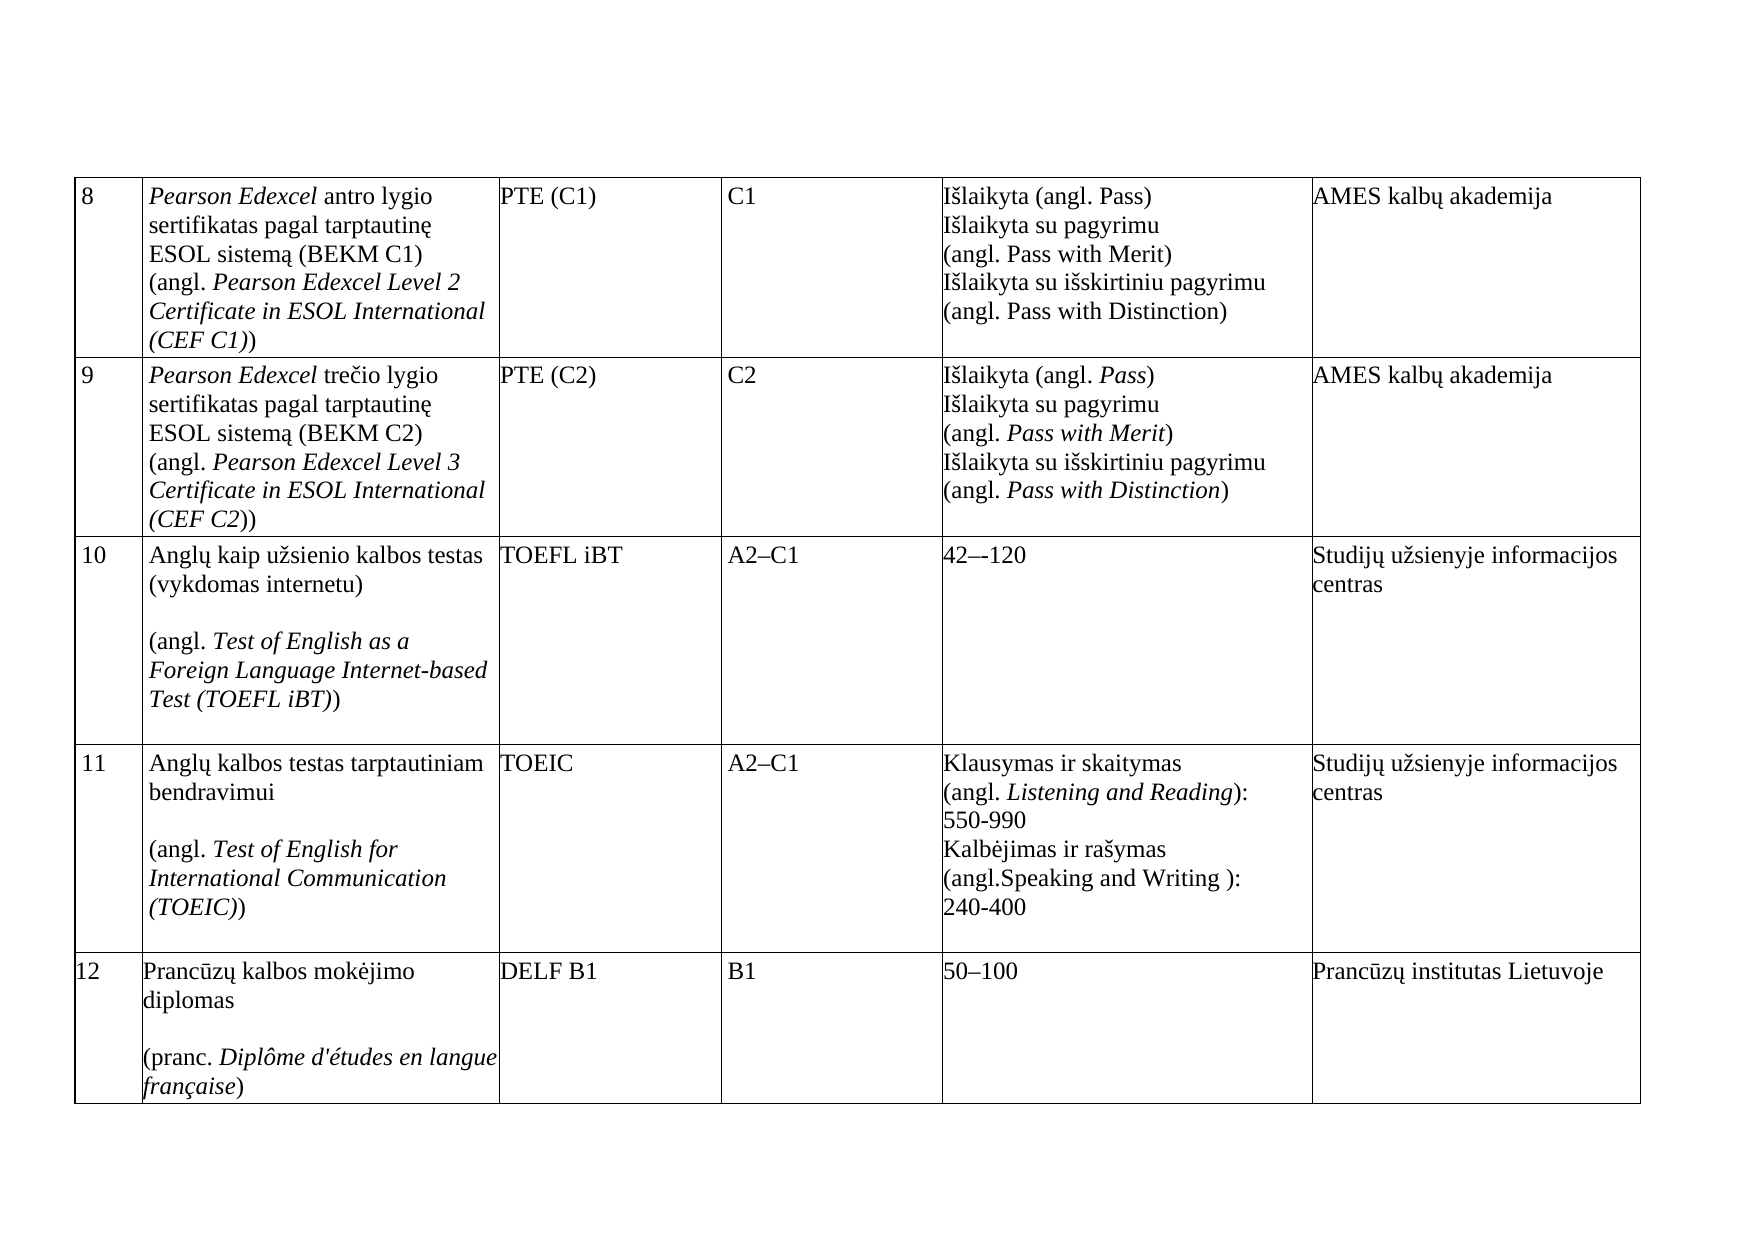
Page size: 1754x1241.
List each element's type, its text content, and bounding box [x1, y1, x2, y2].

table_cell C2 [722, 358, 942, 536]
table_cell AMES kalbų akademija [1313, 358, 1640, 536]
table_cell 42–-120 [943, 537, 1312, 744]
table_cell TOEFL iBT [500, 537, 721, 744]
table_cell DELF B1 [500, 953, 721, 1103]
table_cell A2–C1 [722, 537, 942, 744]
table_cell TOEIC [500, 745, 721, 952]
table_cell C1 [722, 178, 942, 357]
table_cell Anglų kalbos testas tarptautiniam bendravimui (angl. Test of English for International Communication (TOEIC)) [143, 745, 499, 952]
table_cell A2–C1 [722, 745, 942, 952]
table_cell B1 [722, 953, 942, 1103]
table_cell Išlaikyta (angl. Pass) Išlaikyta su pagyrimu (angl. Pass with Merit) Išlaikyta su išskirtiniu pagyrimu (angl. Pass with Distinction) [943, 358, 1312, 536]
table_cell PTE (C1) [500, 178, 721, 357]
table_cell 8 [76, 178, 142, 357]
table_cell AMES kalbų akademija [1313, 178, 1640, 357]
table_cell Studijų užsienyje informacijos centras [1313, 537, 1640, 744]
table_cell Anglų kaip užsienio kalbos testas (vykdomas internetu) (angl. Test of English as a Foreign Language Internet-based Test (TOEFL iBT)) [143, 537, 499, 744]
table_cell Prancūzų kalbos mokėjimo diplomas (pranc. Diplôme d'études en langue française) [143, 953, 499, 1103]
table_cell 11 [76, 745, 142, 952]
table_cell 50–100 [943, 953, 1312, 1103]
table_cell Studijų užsienyje informacijos centras [1313, 745, 1640, 952]
table_cell Išlaikyta (angl. Pass) Išlaikyta su pagyrimu (angl. Pass with Merit) Išlaikyta su išskirtiniu pagyrimu (angl. Pass with Distinction) [943, 178, 1312, 357]
table_cell Prancūzų institutas Lietuvoje [1313, 953, 1640, 1103]
table_cell Klausymas ir skaitymas (angl. Listening and Reading): 550-990 Kalbėjimas ir rašymas (angl.Speaking and Writing ): 240-400 [943, 745, 1312, 952]
table_cell 10 [76, 537, 142, 744]
table_cell 9 [76, 358, 142, 536]
table_cell PTE (C2) [500, 358, 721, 536]
table_cell Pearson Edexcel trečio lygio sertifikatas pagal tarptautinę ESOL sistemą (BEKM C2) (angl. Pearson Edexcel Level 3 Certificate in ESOL International (CEF C2)) [143, 358, 499, 536]
table_cell 12 [76, 953, 142, 1103]
table_cell Pearson Edexcel antro lygio sertifikatas pagal tarptautinę ESOL sistemą (BEKM C1) (angl. Pearson Edexcel Level 2 Certificate in ESOL International (CEF C1)) [143, 178, 499, 357]
